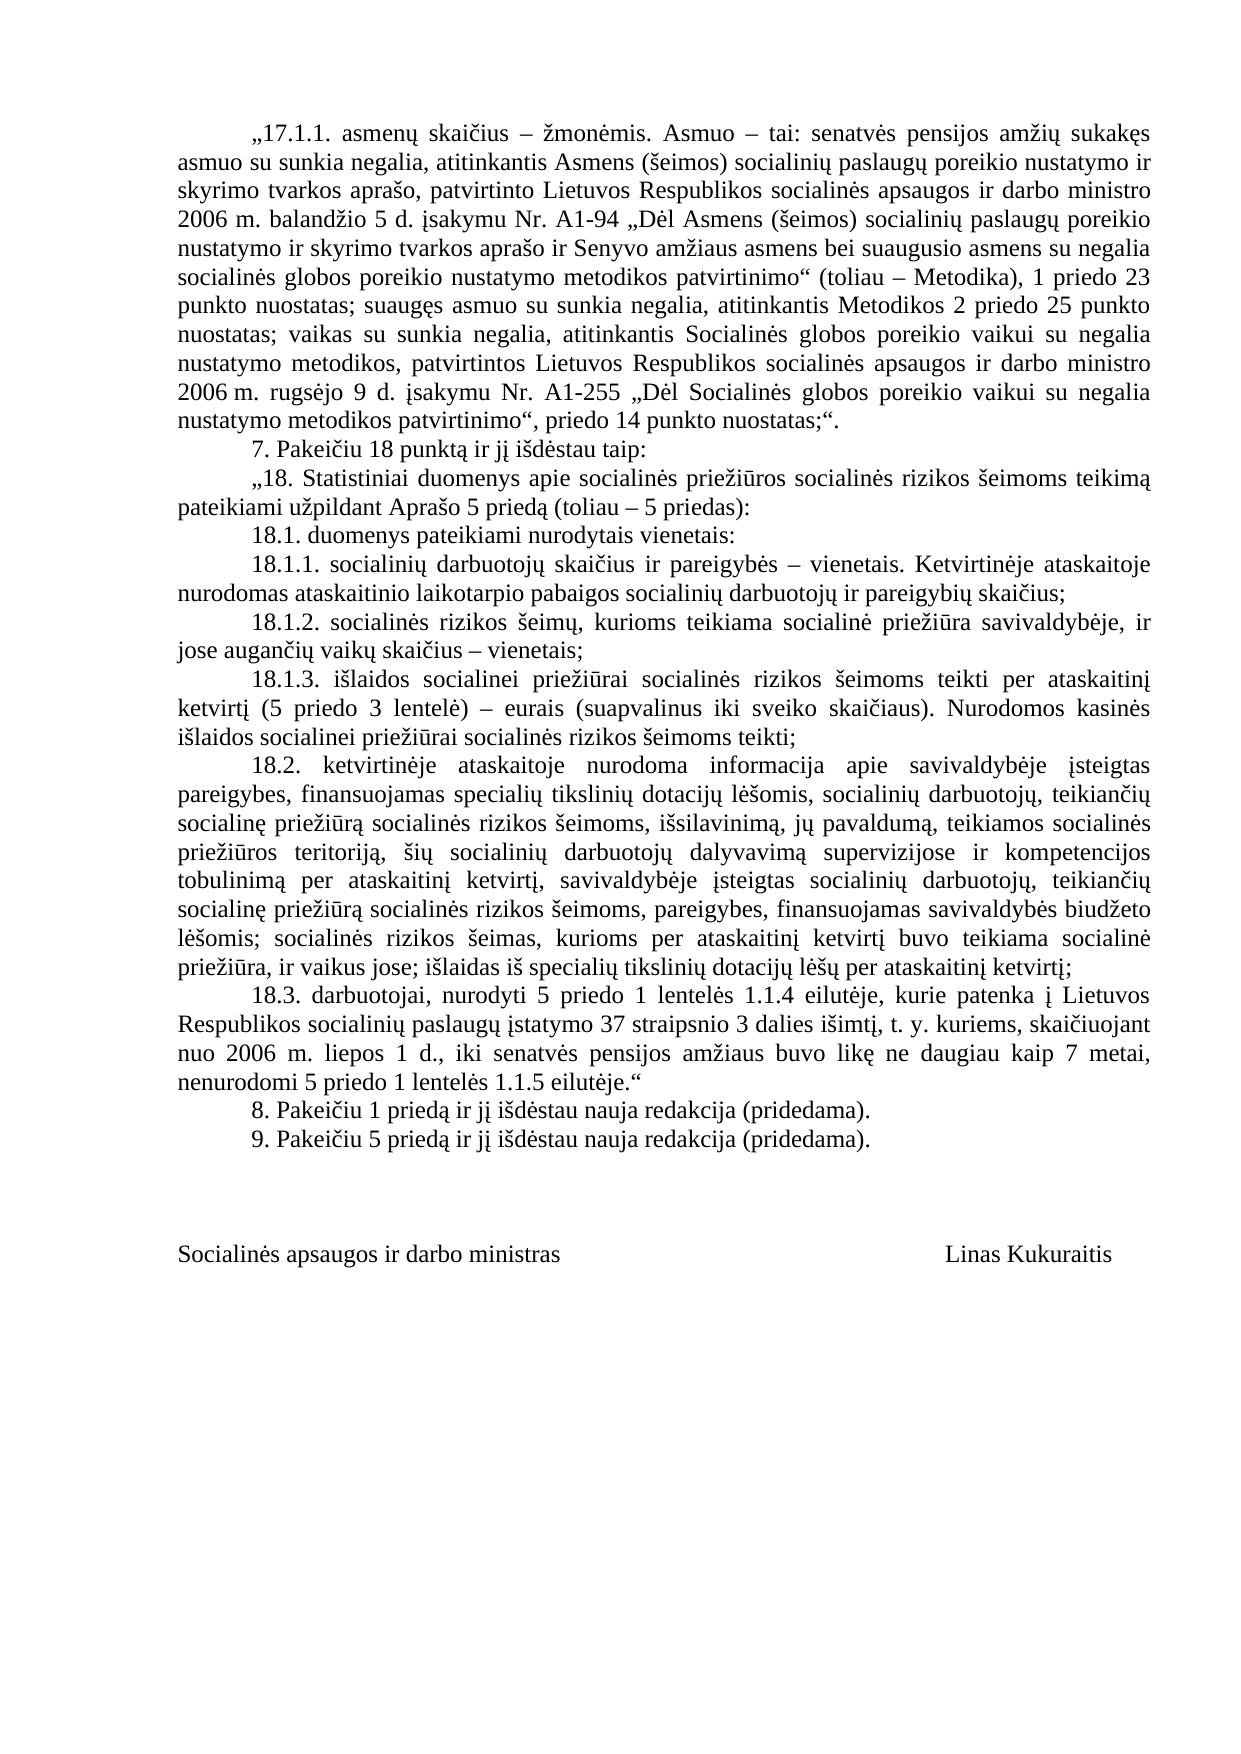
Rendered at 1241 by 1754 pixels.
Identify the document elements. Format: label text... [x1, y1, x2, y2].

text 7. Pakeičiu 18 punktą ir jį išdėstau taip: [177, 434, 1152, 463]
text 18.1.3. išlaidos socialinei priežiūrai socialinės rizikos šeimoms teikti per ataskaitinį ketvirtį (5 priedo 3 lentelė) – eurais (suapvalinus iki sveiko skaičiaus). Nurodomos kasinės išlaidos socialinei priežiūrai socialinės rizikos šeimoms teikti; [177, 664, 1152, 751]
text 18.1. duomenys pateikiami nurodytais vienetais: [177, 521, 1152, 549]
text 8. Pakeičiu 1 priedą ir jį išdėstau nauja redakcija (pridedama). [177, 1096, 1152, 1124]
text „17.1.1. asmenų skaičius – žmonėmis. Asmuo – tai: senatvės pensijos amžių sukakęs asmuo su sunkia negalia, atitinkantis Asmens (šeimos) socialinių paslaugų poreikio nustatymo ir skyrimo tvarkos aprašo, patvirtinto Lietuvos Respublikos socialinės apsaugos ir darbo ministro 2006 m. balandžio 5 d. įsakymu Nr. A1-94 „Dėl Asmens (šeimos) socialinių paslaugų poreikio nustatymo ir skyrimo tvarkos aprašo ir Senyvo amžiaus asmens bei suaugusio asmens su negalia socialinės globos poreikio nustatymo metodikos patvirtinimo“ (toliau – Metodika), 1 priedo 23 punkto nuostatas; suaugęs asmuo su sunkia negalia, atitinkantis Metodikos 2 priedo 25 punkto nuostatas; vaikas su sunkia negalia, atitinkantis Socialinės globos poreikio vaikui su negalia nustatymo metodikos, patvirtintos Lietuvos Respublikos socialinės apsaugos ir darbo ministro 2006 m. rugsėjo 9 d. įsakymu Nr. A1-255 „Dėl Socialinės globos poreikio vaikui su negalia nustatymo metodikos patvirtinimo“, priedo 14 punkto nuostatas;“. [177, 118, 1152, 434]
text 18.1.1. socialinių darbuotojų skaičius ir pareigybės – vienetais. Ketvirtinėje ataskaitoje nurodomas ataskaitinio laikotarpio pabaigos socialinių darbuotojų ir pareigybių skaičius; [177, 549, 1152, 607]
text 18.2. ketvirtinėje ataskaitoje nurodoma informacija apie savivaldybėje įsteigtas pareigybes, finansuojamas specialių tikslinių dotacijų lėšomis, socialinių darbuotojų, teikiančių socialinę priežiūrą socialinės rizikos šeimoms, išsilavinimą, jų pavaldumą, teikiamos socialinės priežiūros teritoriją, šių socialinių darbuotojų dalyvavimą supervizijose ir kompetencijos tobulinimą per ataskaitinį ketvirtį, savivaldybėje įsteigtas socialinių darbuotojų, teikiančių socialinę priežiūrą socialinės rizikos šeimoms, pareigybes, finansuojamas savivaldybės biudžeto lėšomis; socialinės rizikos šeimas, kurioms per ataskaitinį ketvirtį buvo teikiama socialinė priežiūra, ir vaikus jose; išlaidas iš specialių tikslinių dotacijų lėšų per ataskaitinį ketvirtį; [177, 751, 1152, 981]
text „18. Statistiniai duomenys apie socialinės priežiūros socialinės rizikos šeimoms teikimą pateikiami užpildant Aprašo 5 priedą (toliau – 5 priedas): [177, 463, 1152, 521]
text 9. Pakeičiu 5 priedą ir jį išdėstau nauja redakcija (pridedama). [177, 1124, 1152, 1153]
text Socialinės apsaugos ir darbo ministras Linas Kukuraitis [177, 1239, 1152, 1268]
text 18.3. darbuotojai, nurodyti 5 priedo 1 lentelės 1.1.4 eilutėje, kurie patenka į Lietuvos Respublikos socialinių paslaugų įstatymo 37 straipsnio 3 dalies išimtį, t. y. kuriems, skaičiuojant nuo 2006 m. liepos 1 d., iki senatvės pensijos amžiaus buvo likę ne daugiau kaip 7 metai, nenurodomi 5 priedo 1 lentelės 1.1.5 eilutėje.“ [177, 981, 1152, 1096]
text 18.1.2. socialinės rizikos šeimų, kurioms teikiama socialinė priežiūra savivaldybėje, ir jose augančių vaikų skaičius – vienetais; [177, 607, 1152, 664]
